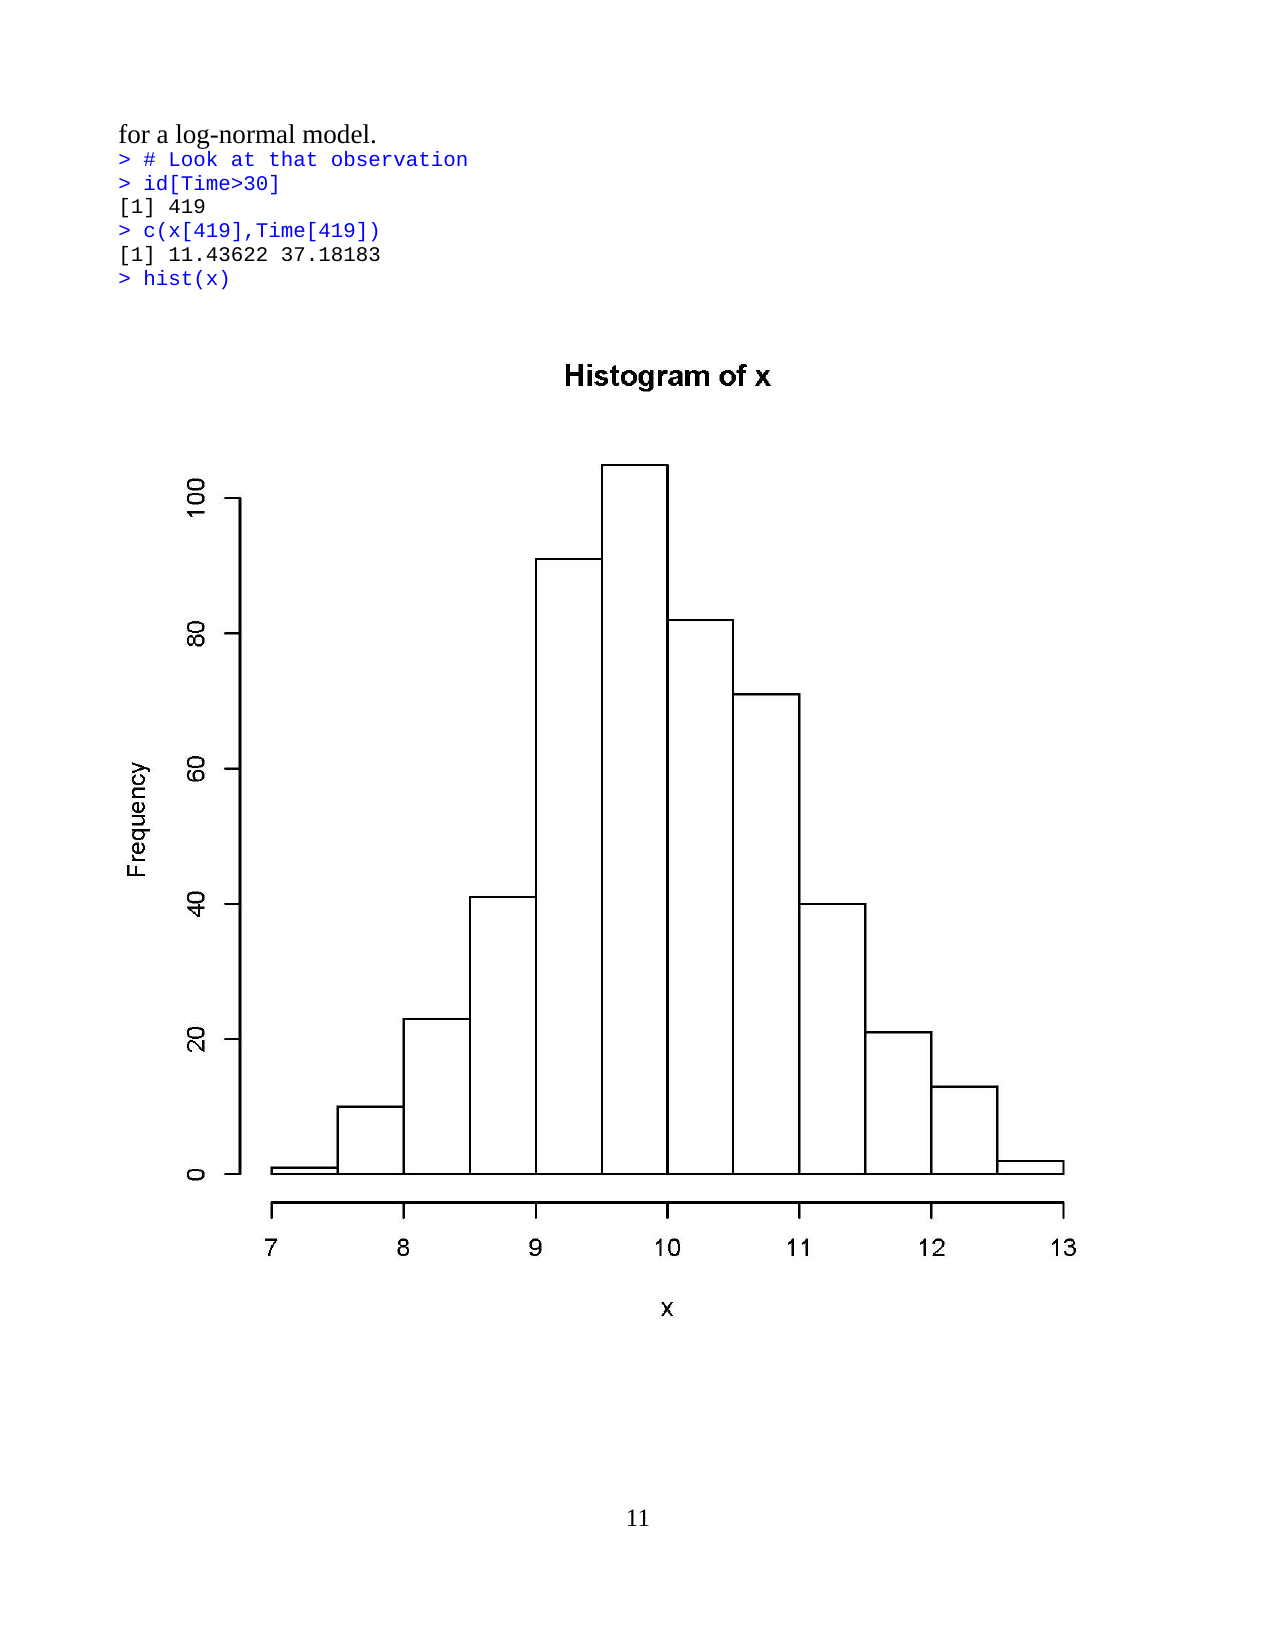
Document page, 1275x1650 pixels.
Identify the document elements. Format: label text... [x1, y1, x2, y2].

text [1] 11.43622 37.18183 [118, 244, 1157, 267]
text > id[Time>30] [118, 173, 1157, 197]
text > hist(x) [118, 267, 1157, 291]
picture [118, 314, 1157, 1354]
text > c(x[419],Time[419]) [118, 220, 1157, 244]
text [1] 419 [118, 197, 1157, 220]
text > # Look at that observation [118, 149, 1157, 173]
text for a log-normal model. [118, 118, 1157, 149]
